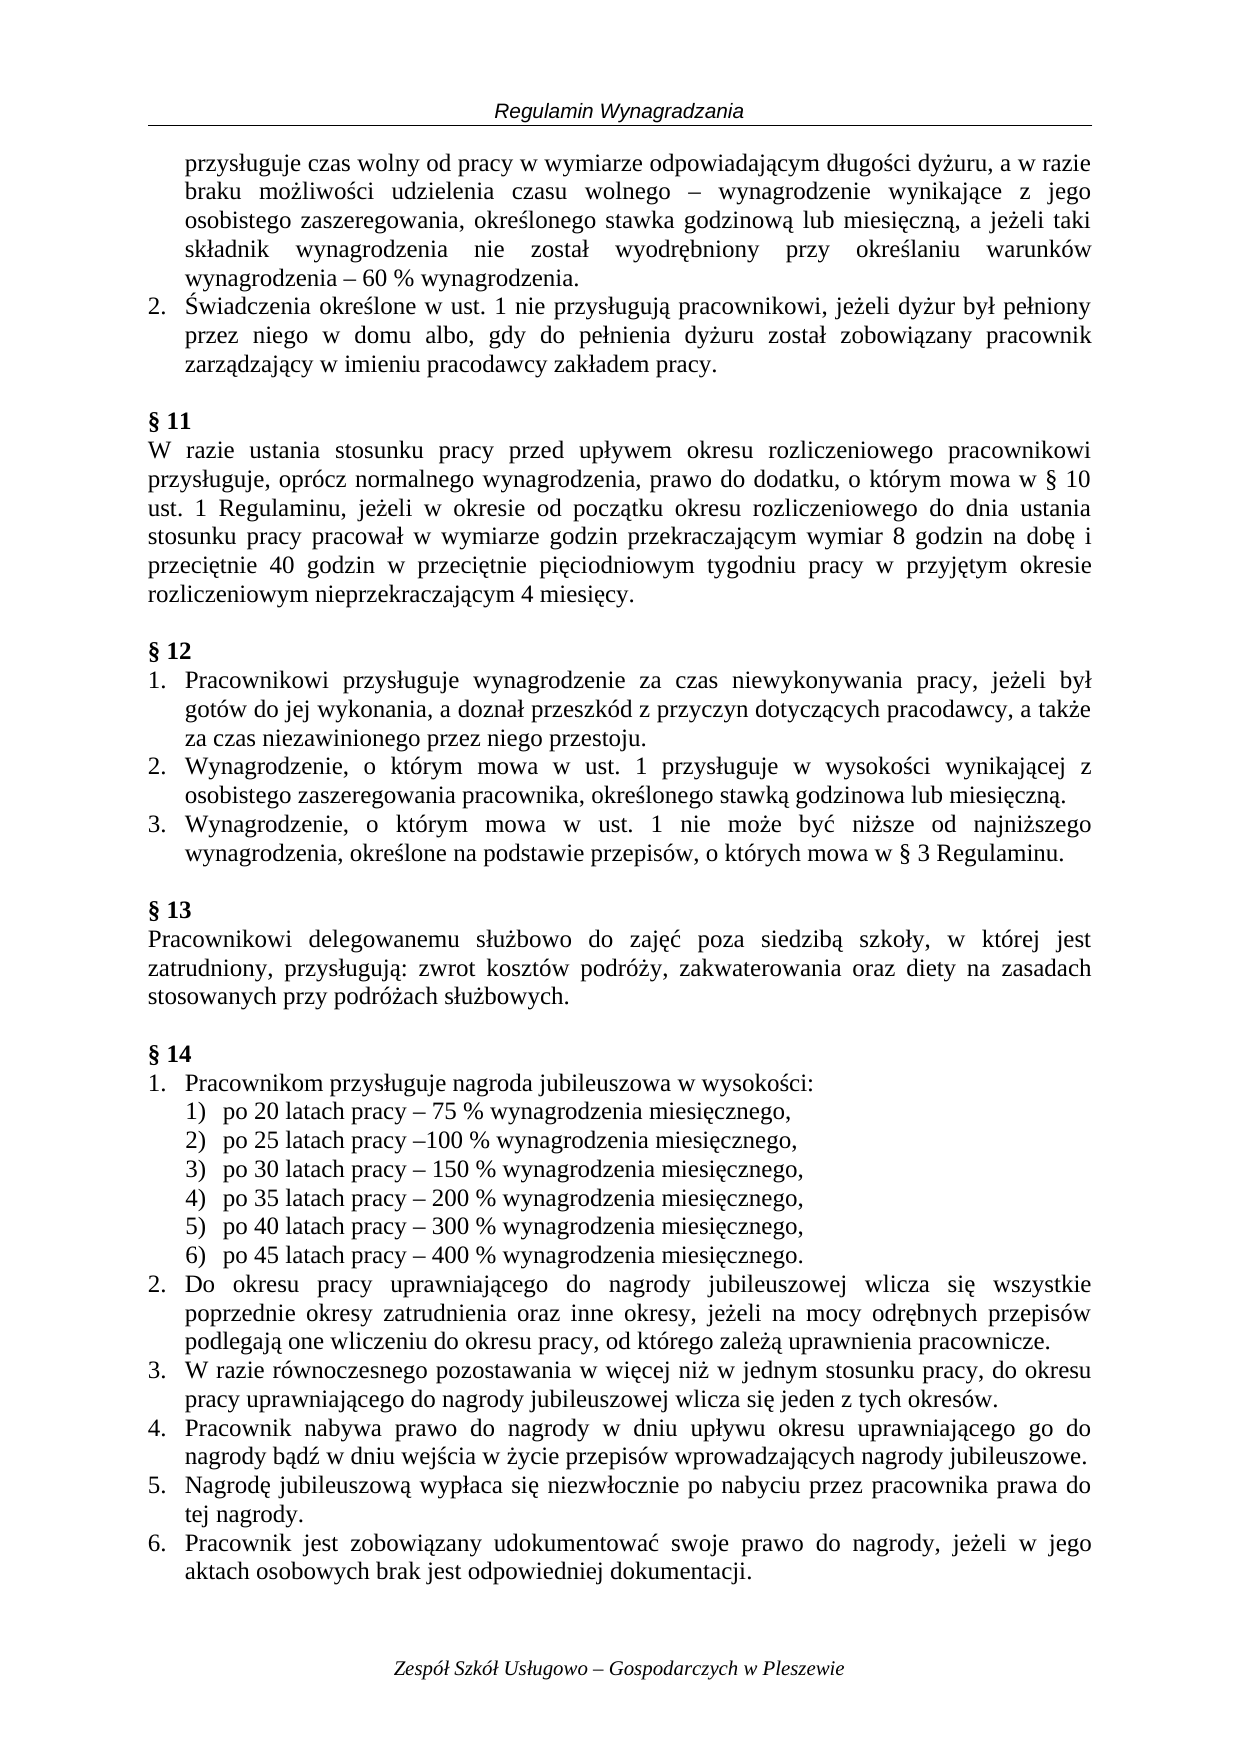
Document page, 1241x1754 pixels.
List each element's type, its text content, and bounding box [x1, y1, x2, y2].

text Pracownikowi delegowanemu służbowo do zajęć poza siedzibą szkoły, w której jest zatrudniony, przysługują: zwrot kosztów podróży, zakwaterowania oraz diety na zasadach stosowanych przy podróżach służbowych. [148, 924, 1092, 1010]
list Świadczenia określone w ust. 1 nie przysługują pracownikowi, jeżeli dyżur był pełniony przez niego w domu albo, gdy do pełnienia dyżuru został zobowiązany pracownik zarządzający w imieniu pracodawcy zakładem pracy. [148, 291, 1092, 378]
list po 25 latach pracy –100 % wynagrodzenia miesięcznego, [185, 1125, 1092, 1154]
list Wynagrodzenie, o którym mowa w ust. 1 nie może być niższe od najniższego wynagrodzenia, określone na podstawie przepisów, o których mowa w § 3 Regulaminu. [148, 809, 1092, 866]
list przysługuje czas wolny od pracy w wymiarze odpowiadającym długości dyżuru, a w razie braku możliwości udzielenia czasu wolnego – wynagrodzenie wynikające z jego osobistego zaszeregowania, określonego stawka godzinową lub miesięczną, a jeżeli taki składnik wynagrodzenia nie został wyodrębniony przy określaniu warunków wynagrodzenia – 60 % wynagrodzenia. [148, 148, 1092, 291]
list Nagrodę jubileuszową wypłaca się niezwłocznie po nabyciu przez pracownika prawa do tej nagrody. [148, 1470, 1092, 1528]
list Pracownik jest zobowiązany udokumentować swoje prawo do nagrody, jeżeli w jego aktach osobowych brak jest odpowiedniej dokumentacji. [148, 1528, 1092, 1585]
list po 45 latach pracy – 400 % wynagrodzenia miesięcznego. [185, 1240, 1092, 1269]
list Pracownikom przysługuje nagroda jubileuszowa w wysokości: [148, 1068, 1092, 1096]
text § 13 [148, 895, 1092, 924]
list po 35 latach pracy – 200 % wynagrodzenia miesięcznego, [185, 1183, 1092, 1211]
list po 20 latach pracy – 75 % wynagrodzenia miesięcznego, [185, 1096, 1092, 1125]
text § 11 [148, 406, 1092, 435]
list Do okresu pracy uprawniającego do nagrody jubileuszowej wlicza się wszystkie poprzednie okresy zatrudnienia oraz inne okresy, jeżeli na mocy odrębnych przepisów podlegają one wliczeniu do okresu pracy, od którego zależą uprawnienia pracownicze. [148, 1269, 1092, 1355]
list Pracownik nabywa prawo do nagrody w dniu upływu okresu uprawniającego go do nagrody bądź w dniu wejścia w życie przepisów wprowadzających nagrody jubileuszowe. [148, 1413, 1092, 1470]
list po 40 latach pracy – 300 % wynagrodzenia miesięcznego, [185, 1211, 1092, 1240]
text § 14 [148, 1039, 1092, 1068]
text W razie ustania stosunku pracy przed upływem okresu rozliczeniowego pracownikowi przysługuje, oprócz normalnego wynagrodzenia, prawo do dodatku, o którym mowa w § 10 ust. 1 Regulaminu, jeżeli w okresie od początku okresu rozliczeniowego do dnia ustania stosunku pracy pracował w wymiarze godzin przekraczającym wymiar 8 godzin na dobę i przeciętnie 40 godzin w przeciętnie pięciodniowym tygodniu pracy w przyjętym okresie rozliczeniowym nieprzekraczającym 4 miesięcy. [148, 435, 1092, 608]
list po 30 latach pracy – 150 % wynagrodzenia miesięcznego, [185, 1154, 1092, 1183]
list Pracownikowi przysługuje wynagrodzenie za czas niewykonywania pracy, jeżeli był gotów do jej wykonania, a doznał przeszkód z przyczyn dotyczących pracodawcy, a także za czas niezawinionego przez niego przestoju. [148, 665, 1092, 751]
list Wynagrodzenie, o którym mowa w ust. 1 przysługuje w wysokości wynikającej z osobistego zaszeregowania pracownika, określonego stawką godzinowa lub miesięczną. [148, 751, 1092, 809]
text § 12 [148, 636, 1092, 665]
list W razie równoczesnego pozostawania w więcej niż w jednym stosunku pracy, do okresu pracy uprawniającego do nagrody jubileuszowej wlicza się jeden z tych okresów. [148, 1355, 1092, 1413]
